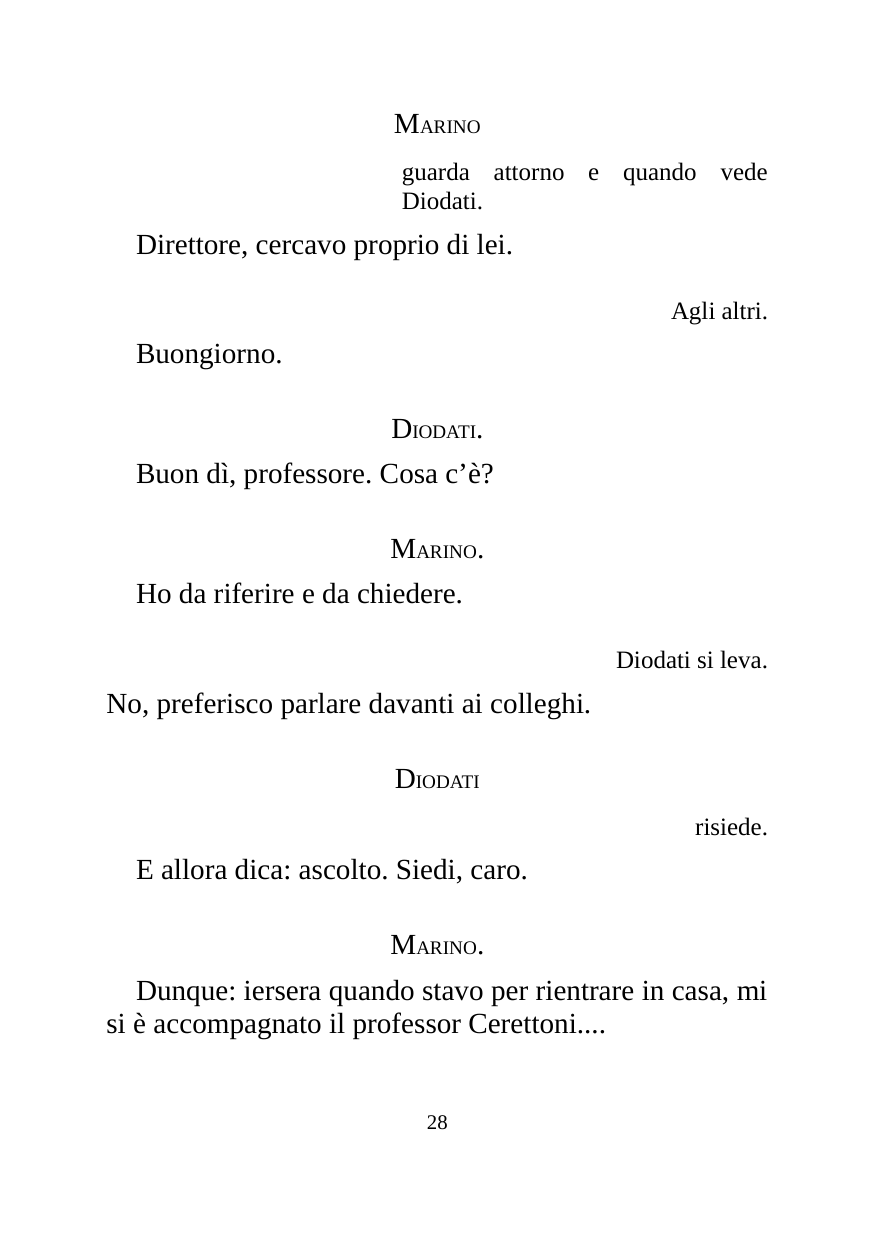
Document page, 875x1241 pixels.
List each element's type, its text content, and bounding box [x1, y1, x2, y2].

text risiede. [106, 812, 768, 841]
text Agli altri. [106, 296, 768, 324]
text Buongiorno. [106, 336, 768, 370]
text No, preferisco parlare davanti ai colleghi. [106, 686, 768, 719]
text Ho da riferire e da chiedere. [106, 576, 768, 610]
text Diodati [106, 761, 768, 794]
text Marino. [106, 531, 768, 565]
text guarda attorno e quando vede Diodati. [402, 157, 768, 215]
text Marino. [106, 927, 768, 961]
text Diodati si leva. [106, 645, 768, 674]
text Diodati. [106, 411, 768, 444]
text E allora dica: ascolto. Siedi, caro. [106, 852, 768, 886]
text Marino [106, 106, 768, 140]
text Direttore, cercavo proprio di lei. [106, 227, 768, 260]
text Buon dì, professore. Cosa c’è? [106, 456, 768, 490]
text Dunque: iersera quando stavo per rientrare in casa, mi si è accompagnato il professor Cerettoni.... [106, 973, 768, 1040]
